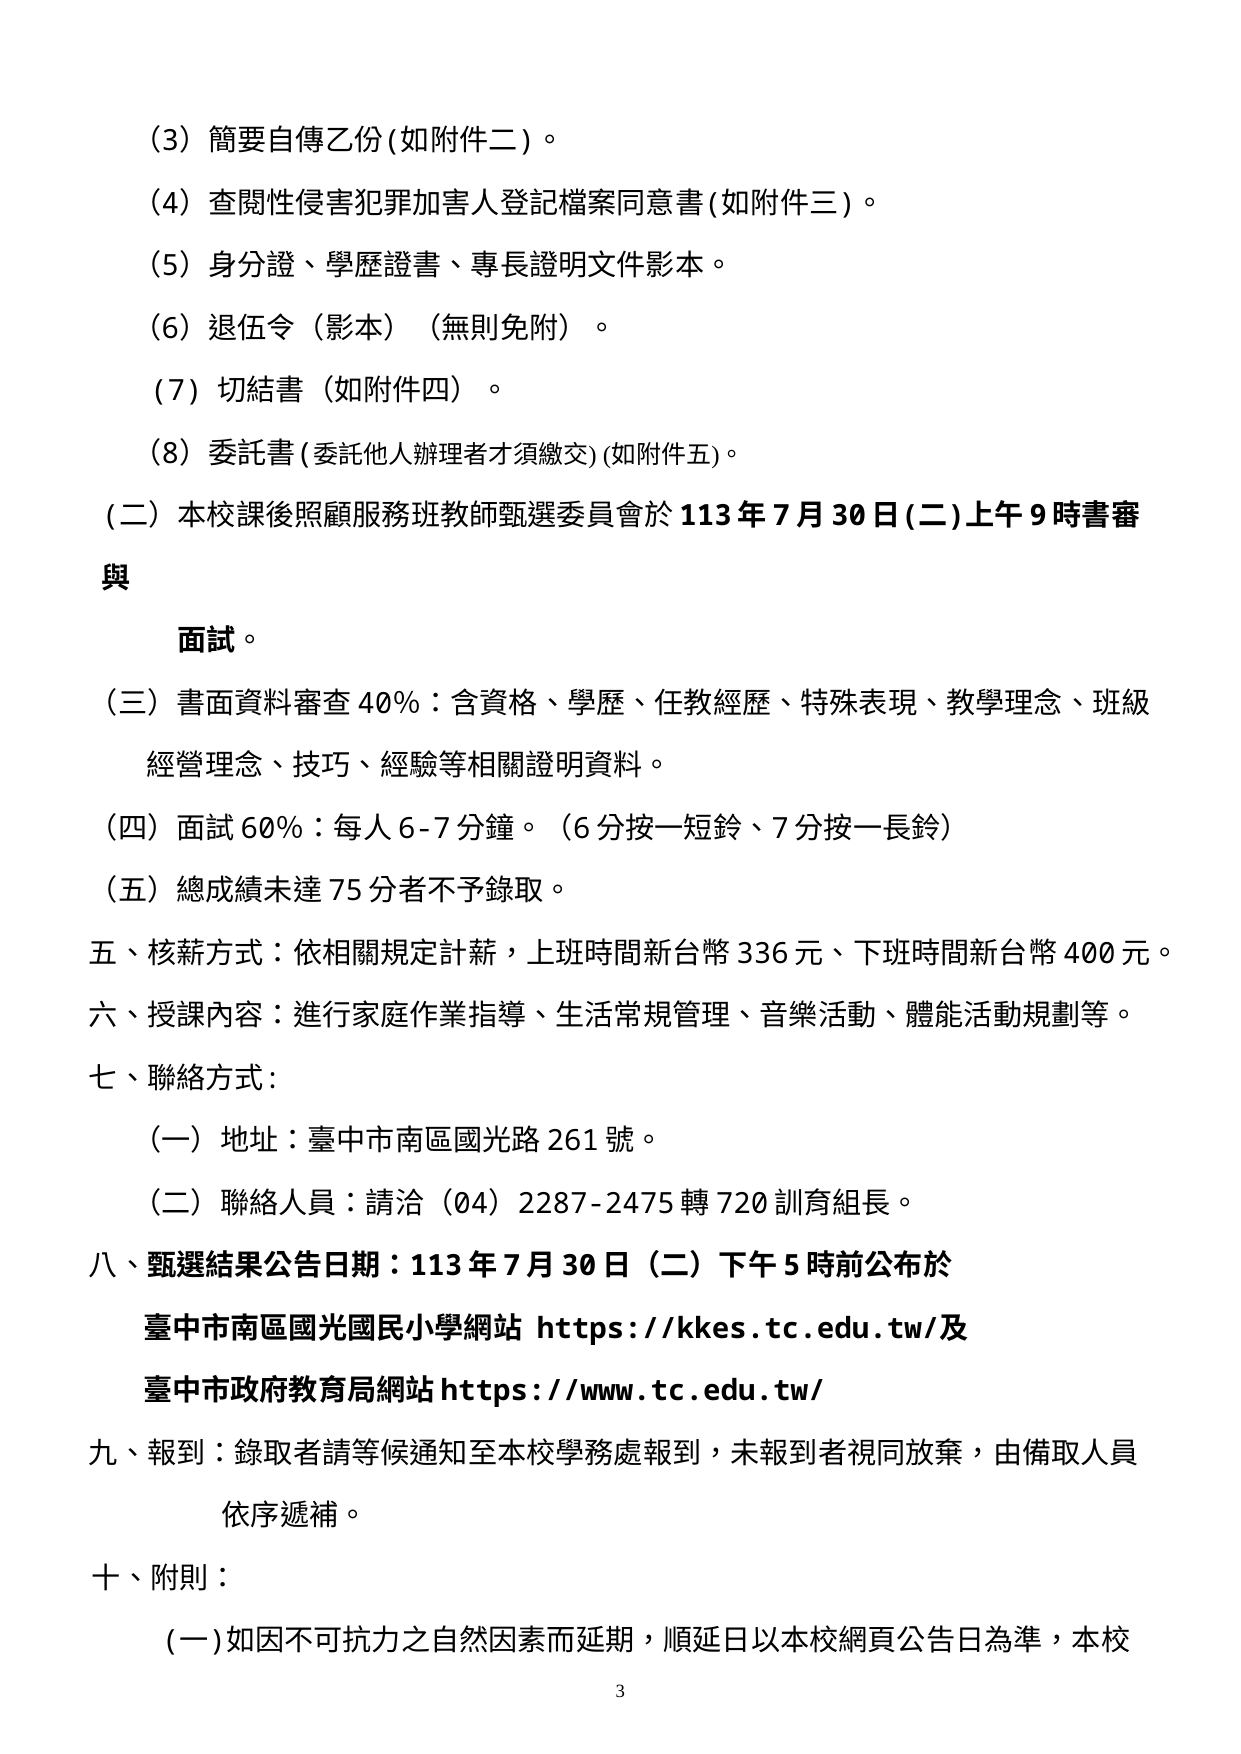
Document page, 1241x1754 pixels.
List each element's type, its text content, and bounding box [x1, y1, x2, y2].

text （四）面試60％：每人6-7分鐘。（6分按一短鈴、7分按一長鈴） [89, 784, 1152, 846]
text 九、報到：錄取者請等候通知至本校學務處報到，未報到者視同放棄，由備取人員依序遞補。 [89, 1409, 1152, 1534]
text 六、授課內容：進行家庭作業指導、生活常規管理、音樂活動、體能活動規劃等。 [89, 971, 1152, 1034]
text （8）委託書(委託他人辦理者才須繳交) (如附件五)。 [132, 409, 1152, 471]
text （5）身分證、學歷證書、專長證明文件影本。 [132, 221, 1152, 284]
text （6）退伍令（影本）（無則免附）。 [132, 284, 1152, 346]
text 八、甄選結果公告日期：113年7月30日（二）下午5時前公布於 [89, 1221, 1152, 1284]
text （一）地址：臺中市南區國光路261號。 [132, 1096, 1152, 1159]
text （3）簡要自傳乙份(如附件二)。 [132, 96, 1152, 159]
text (7) 切結書（如附件四）。 [132, 346, 1152, 409]
text 面試。 [177, 596, 1152, 659]
text （五）總成績未達75分者不予錄取。 [89, 846, 1152, 909]
text 臺中市南區國光國民小學網站 https://kkes.tc.edu.tw/及 [114, 1284, 1152, 1346]
text (二）本校課後照顧服務班教師甄選委員會於113年7月30日(二)上午9時書審與 [102, 471, 1152, 596]
text (一)如因不可抗力之自然因素而延期，順延日以本校網頁公告日為準，本校 [74, 1596, 1152, 1659]
text （三）書面資料審查40％：含資格、學歷、任教經歷、特殊表現、教學理念、班級經營理念、技巧、經驗等相關證明資料。 [89, 659, 1152, 784]
text （4）查閱性侵害犯罪加害人登記檔案同意書(如附件三)。 [132, 159, 1152, 221]
text 七、聯絡方式: [89, 1034, 1152, 1096]
text 五、核薪方式：依相關規定計薪，上班時間新台幣336元、下班時間新台幣400元。 [89, 909, 1152, 971]
text 臺中市政府教育局網站https://www.tc.edu.tw/ [114, 1346, 1152, 1409]
text （二）聯絡人員：請洽（04）2287-2475轉720訓育組長。 [132, 1159, 1152, 1221]
text 十、附則： [74, 1534, 1152, 1596]
